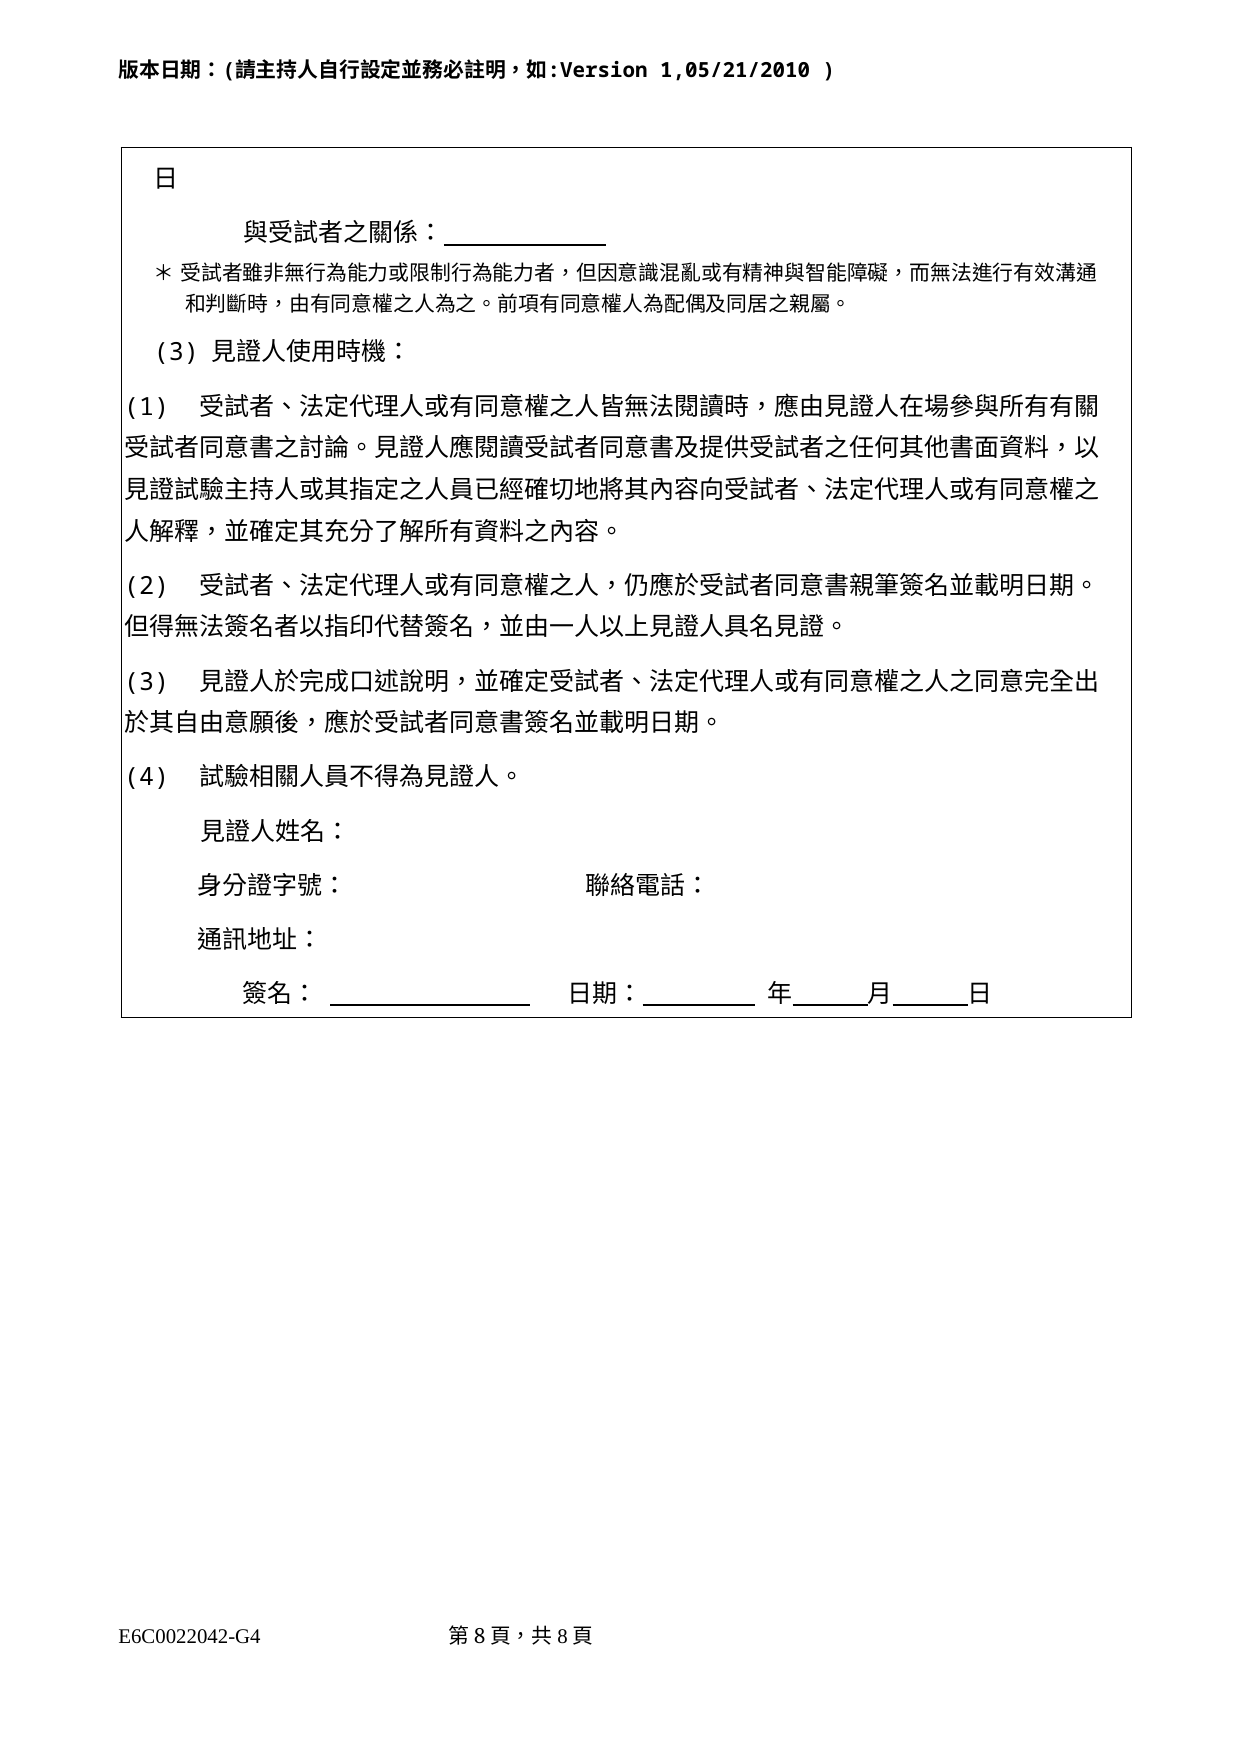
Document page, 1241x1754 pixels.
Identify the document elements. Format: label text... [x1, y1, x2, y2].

table_cell 十四、簽名 試驗主持人或研究人員已詳細解釋有關本研究計畫中上述研究方法的性質與目的， 及可能產生的危險與利益。 試驗主持人/取得同意書人正楷簽名： 日期： 年 月 日 受試者已詳細瞭解上述研究方法及其所可能產生的危險與利益，有關本試驗計畫的 疑問，業經計畫主持人詳細予以解釋，同意接受為臨床試驗的自願受試者。 受試者簽名： 日期： 年 月 日 法定代理人簽名： 日期： 年 月 日 受試者為無行為能力(未滿七歲之未成年人者或受監護宣告之人)，由法定代理人為之；受監護宣告之 人，由監護人擔任其法定代理人。 受試者為限制行為人者(滿七歲以上之未成年人或受輔助宣告之人)，應得本人及其法定代理人之同 意。 有同意權人簽名： 日期： 年 月 日 與受試者之關係： 受試者雖非無行為能力或限制行為能力者，但因意識混亂或有精神與智能障礙，而無法進行有效溝通 和判斷時，由有同意權之人為之。前項有同意權人為配偶及同居之親屬。 見證人使用時機： 受試者、法定代理人或有同意權之人皆無法閱讀時，應由見證人在場參與所有有關受試者同意書之討論。見證人應閱讀受試者同意書及提供受試者之任何其他書面資料，以見證試驗主持人或其指定之人員已經確切地將其內容向受試者、法定代理人或有同意權之人解釋，並確定其充分了解所有資料之內容。 受試者、法定代理人或有同意權之人，仍應於受試者同意書親筆簽名並載明日期。但得無法簽名者以指印代替簽名，並由一人以上見證人具名見證。 見證人於完成口述說明，並確定受試者、法定代理人或有同意權之人之同意完全出於其自由意願後，應於受試者同意書簽名並載明日期。 試驗相關人員不得為見證人。 見證人姓名： 身分證字號： 聯絡電話： 通訊地址： 簽名： 日期： 年 月 日 [122, 148, 1131, 1017]
